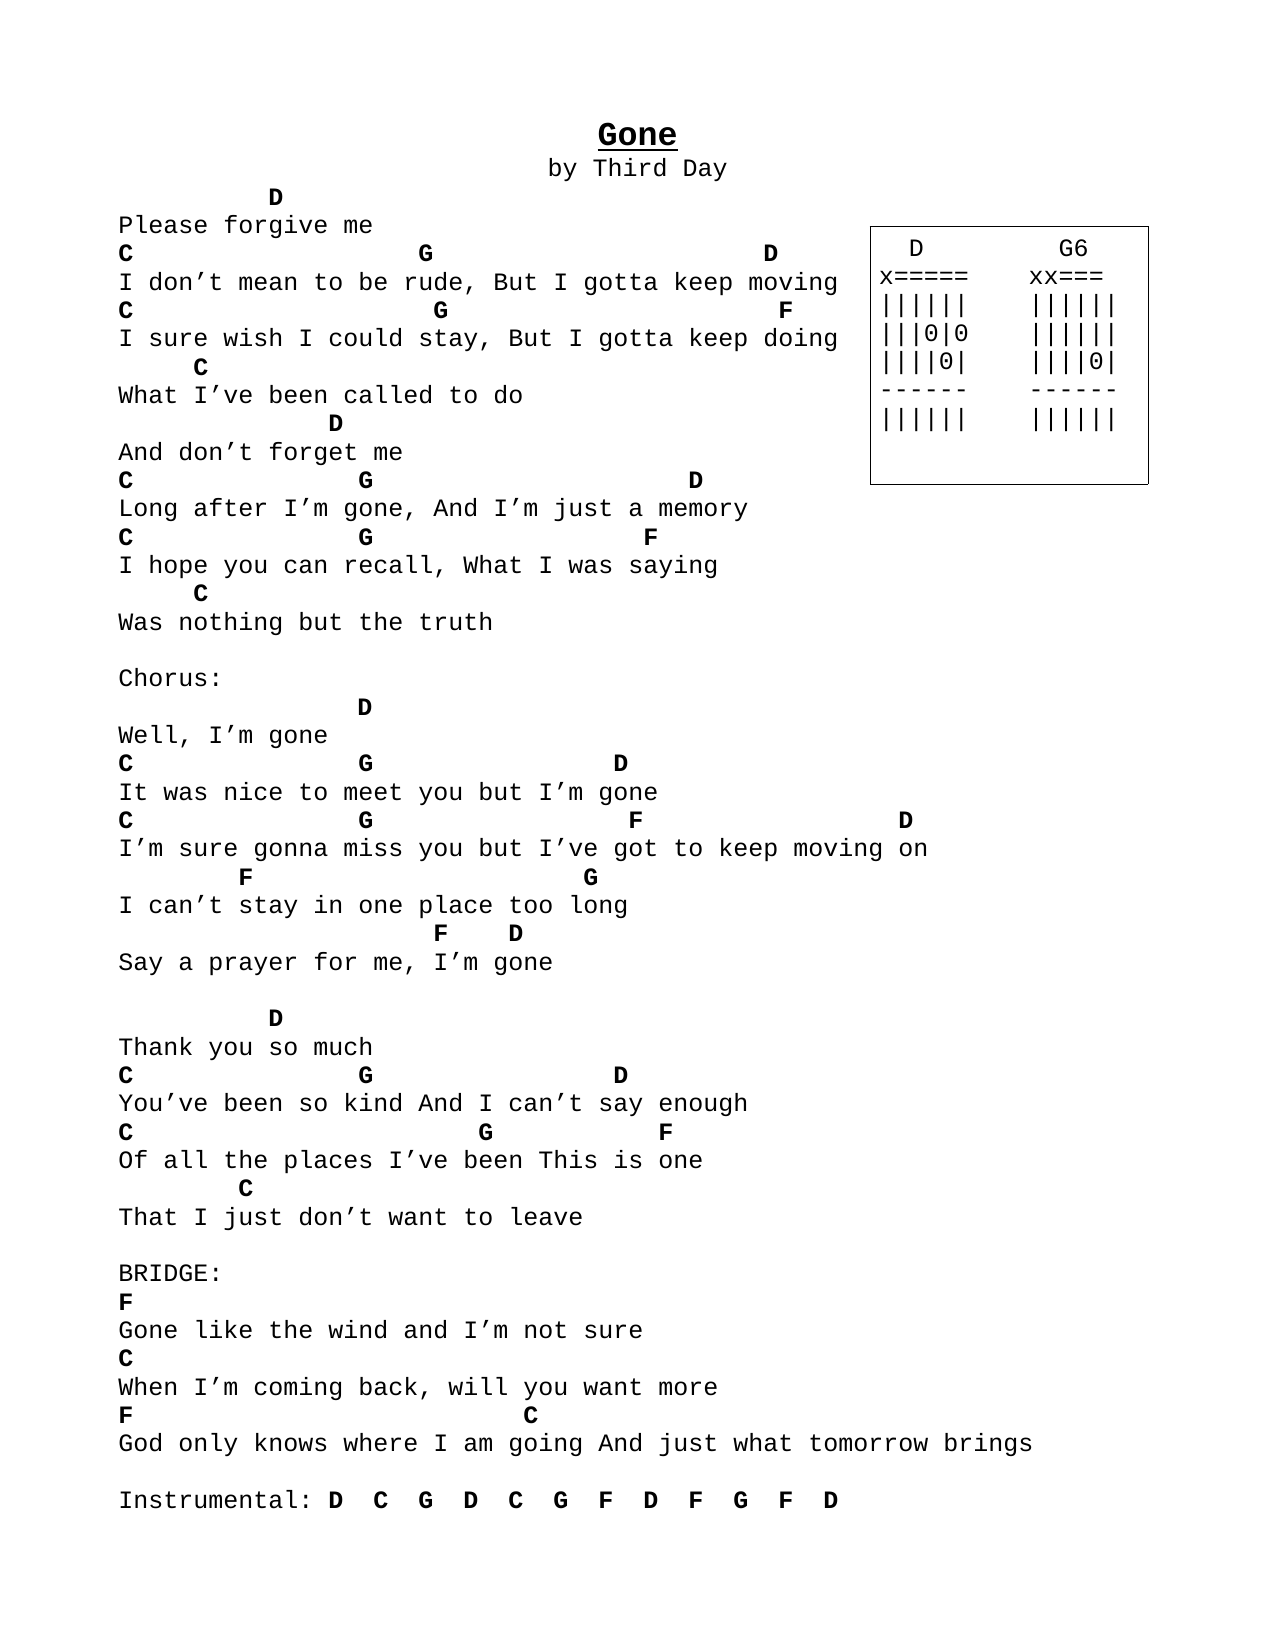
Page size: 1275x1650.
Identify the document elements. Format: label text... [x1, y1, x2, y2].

text x===== xx=== [878, 263, 1139, 292]
text I can’t stay in one place too long [118, 893, 1157, 921]
text C [118, 1176, 1157, 1204]
text ------ ------ [878, 377, 1139, 405]
text F D [118, 921, 1157, 949]
text Instrumental: D C G D C G F D F G F D [118, 1488, 1157, 1516]
text [1149, 298, 1157, 326]
text |||||| |||||| [878, 292, 1139, 320]
text [1149, 354, 1157, 383]
text |||||| |||||| [878, 405, 1139, 433]
text F [118, 1289, 1157, 1318]
text C G F [118, 298, 869, 326]
text C G D [118, 1063, 1157, 1091]
text Long after I’m gone, And I’m just a memory [118, 496, 1157, 524]
text [1149, 411, 1157, 439]
text Gone like the wind and I’m not sure [118, 1318, 1157, 1346]
text |||0|0 |||||| [878, 320, 1139, 348]
text It was nice to meet you but I’m gone [118, 779, 1157, 808]
text Chorus: [118, 666, 1157, 694]
text Please forgive me [118, 213, 1157, 484]
text D [118, 1006, 1157, 1034]
text C [118, 354, 869, 383]
text ||||0| ||||0| [878, 348, 1139, 377]
text I don’t mean to be rude, But I gotta keep moving [118, 269, 869, 298]
text Well, I’m gone [118, 723, 1157, 751]
text I hope you can recall, What I was saying [118, 553, 1157, 581]
text C [118, 581, 1157, 609]
text God only knows where I am going And just what tomorrow brings [118, 1431, 1157, 1459]
text C G F [118, 1119, 1157, 1148]
text Of all the places I’ve been This is one [118, 1148, 1157, 1176]
text C G F D [118, 808, 1157, 836]
text F G [118, 864, 1157, 893]
text You’ve been so kind And I can’t say enough [118, 1091, 1157, 1119]
text [1149, 241, 1157, 269]
text by Third Day [118, 156, 1157, 184]
text That I just don’t want to leave [118, 1204, 1157, 1233]
text F C [118, 1403, 1157, 1431]
text And don’t forget me [118, 439, 869, 468]
text Thank you so much [118, 1034, 1157, 1063]
text I’m sure gonna miss you but I’ve got to keep moving on [118, 836, 1157, 864]
text D [118, 411, 869, 439]
text Say a prayer for me, I’m gone [118, 949, 1157, 978]
text D [118, 184, 1157, 213]
text C G D [118, 241, 869, 269]
text I sure wish I could stay, But I gotta keep doing [118, 326, 869, 354]
text D G6 [878, 235, 1139, 263]
text When I’m coming back, will you want more [118, 1374, 1157, 1403]
text C G D [118, 468, 1157, 496]
text BRIDGE: [118, 1261, 1157, 1289]
text C G D [118, 751, 1157, 779]
text C [118, 1346, 1157, 1374]
text What I’ve been called to do [118, 383, 869, 411]
text Was nothing but the truth [118, 609, 1157, 638]
text Gone [118, 118, 1157, 156]
text D [118, 694, 1157, 723]
text C G F [118, 524, 1157, 553]
